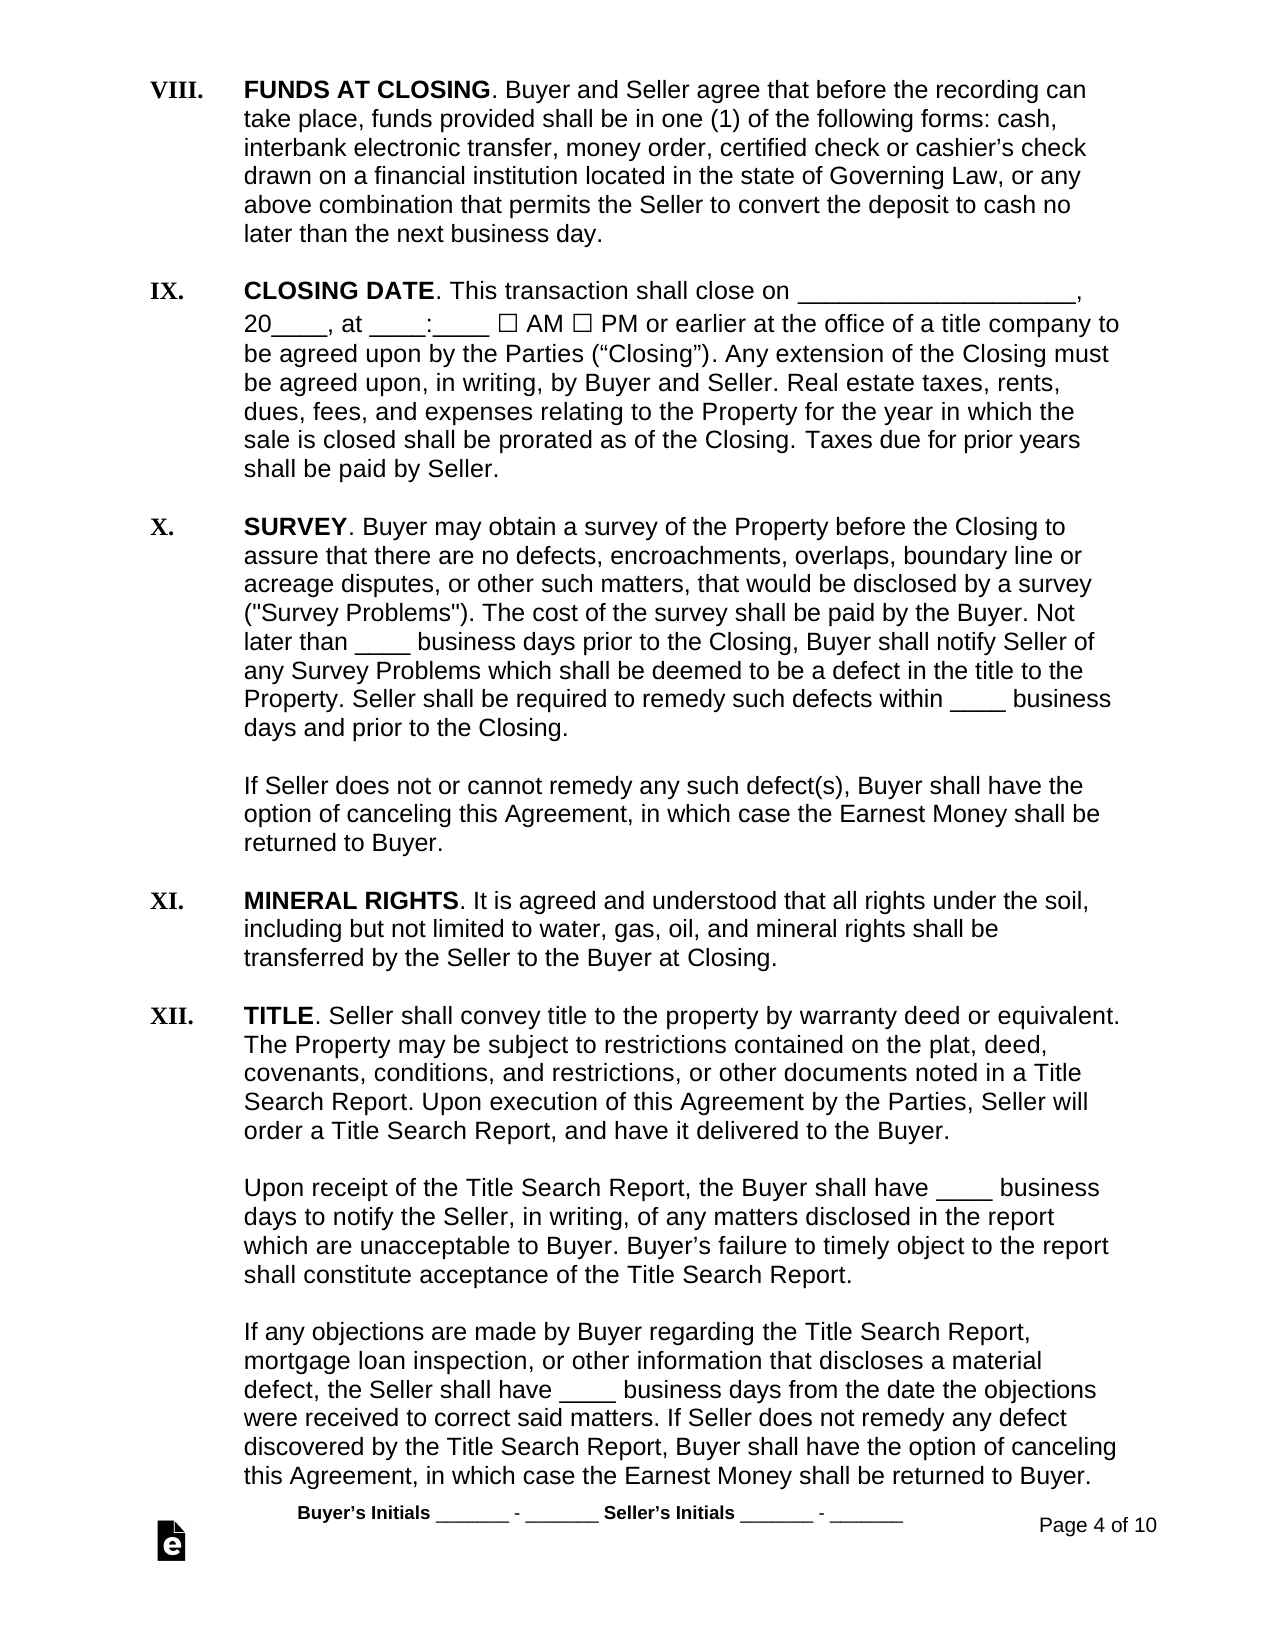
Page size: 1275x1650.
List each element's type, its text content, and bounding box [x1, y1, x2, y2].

list Upon receipt of the Title Search Report, the Buyer shall have ____ business days to notify the Seller, in writing, of any matters disclosed in the report which are unacceptable to Buyer. Buyer’s failure to timely object to the report shall constitute acceptance of the Title Search Report. [244, 1173, 1125, 1288]
list FUNDS AT CLOSING. Buyer and Seller agree that before the recording can take place, funds provided shall be in one (1) of the following forms: cash, interbank electronic transfer, money order, certified check or cashier’s check drawn on a financial institution located in the state of Governing Law, or any above combination that permits the Seller to convert the deposit to cash no later than the next business day. [150, 75, 1125, 248]
list If Seller does not or cannot remedy any such defect(s), Buyer shall have the option of canceling this Agreement, in which case the Earnest Money shall be returned to Buyer. [244, 771, 1125, 857]
list CLOSING DATE. This transaction shall close on ____________________, 20____, at ____:____ ☐ AM ☐ PM or earlier at the office of a title company to be agreed upon by the Parties (“Closing”). Any extension of the Closing must be agreed upon, in writing, by Buyer and Seller. Real estate taxes, rents, dues, fees, and expenses relating to the Property for the year in which the sale is closed shall be prorated as of the Closing. Taxes due for prior years shall be paid by Seller. [150, 276, 1125, 483]
list SURVEY. Buyer may obtain a survey of the Property before the Closing to assure that there are no defects, encroachments, overlaps, boundary line or acreage disputes, or other such matters, that would be disclosed by a survey ("Survey Problems"). The cost of the survey shall be paid by the Buyer. Not later than ____ business days prior to the Closing, Buyer shall notify Seller of any Survey Problems which shall be deemed to be a defect in the title to the Property. Seller shall be required to remedy such defects within ____ business days and prior to the Closing. [150, 512, 1125, 742]
list If any objections are made by Buyer regarding the Title Search Report, mortgage loan inspection, or other information that discloses a material defect, the Seller shall have ____ business days from the date the objections were received to correct said matters. If Seller does not remedy any defect discovered by the Title Search Report, Buyer shall have the option of canceling this Agreement, in which case the Earnest Money shall be returned to Buyer. [244, 1317, 1125, 1489]
list TITLE. Seller shall convey title to the property by warranty deed or equivalent. The Property may be subject to restrictions contained on the plat, deed, covenants, conditions, and restrictions, or other documents noted in a Title Search Report. Upon execution of this Agreement by the Parties, Seller will order a Title Search Report, and have it delivered to the Buyer. [150, 1001, 1125, 1144]
list MINERAL RIGHTS. It is agreed and understood that all rights under the soil, including but not limited to water, gas, oil, and mineral rights shall be transferred by the Seller to the Buyer at Closing. [150, 886, 1125, 972]
